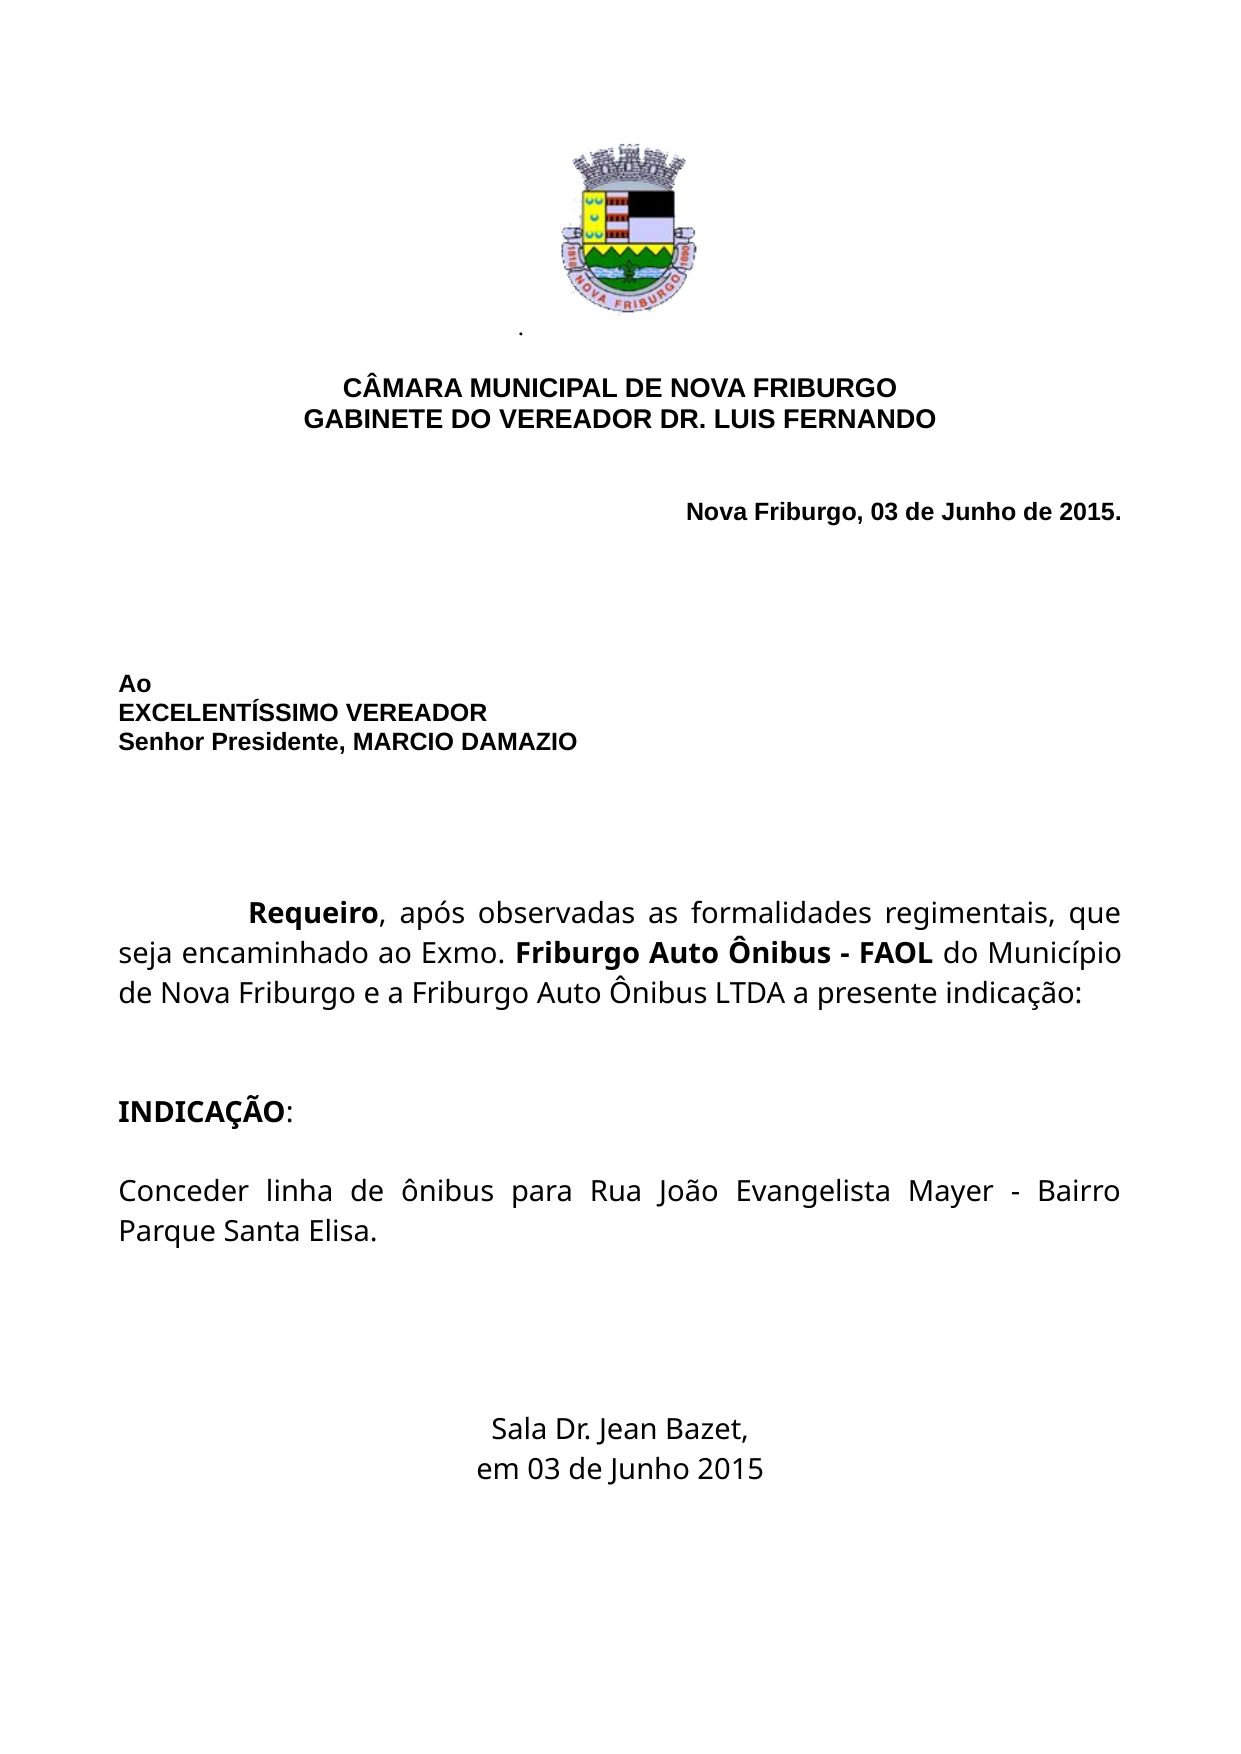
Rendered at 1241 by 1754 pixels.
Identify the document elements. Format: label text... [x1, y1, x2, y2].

text EXCELENTÍSSIMO VEREADOR [118, 698, 1122, 727]
text INDICAÇÃO: [118, 1091, 1122, 1131]
text . [118, 118, 1122, 341]
text em 03 de Junho 2015 [118, 1448, 1122, 1488]
text CÂMARA MUNICIPAL DE NOVA FRIBURGO [118, 372, 1122, 403]
text Sala Dr. Jean Bazet, [118, 1408, 1122, 1448]
text Conceder linha de ônibus para Rua João Evangelista Mayer - Bairro Parque Santa Elisa. [118, 1170, 1122, 1250]
text Ao [118, 669, 1122, 698]
picture [540, 127, 706, 327]
text Senhor Presidente, MARCIO DAMAZIO [118, 727, 1122, 756]
text Nova Friburgo, 03 de Junho de 2015. [118, 497, 1122, 526]
text Requeiro, após observadas as formalidades regimentais, que seja encaminhado ao Exmo. Friburgo Auto Ônibus - FAOL do Município de Nova Friburgo e a Friburgo Auto Ônibus LTDA a presente indicação: [118, 893, 1122, 1012]
text GABINETE DO VEREADOR DR. LUIS FERNANDO [118, 403, 1122, 434]
